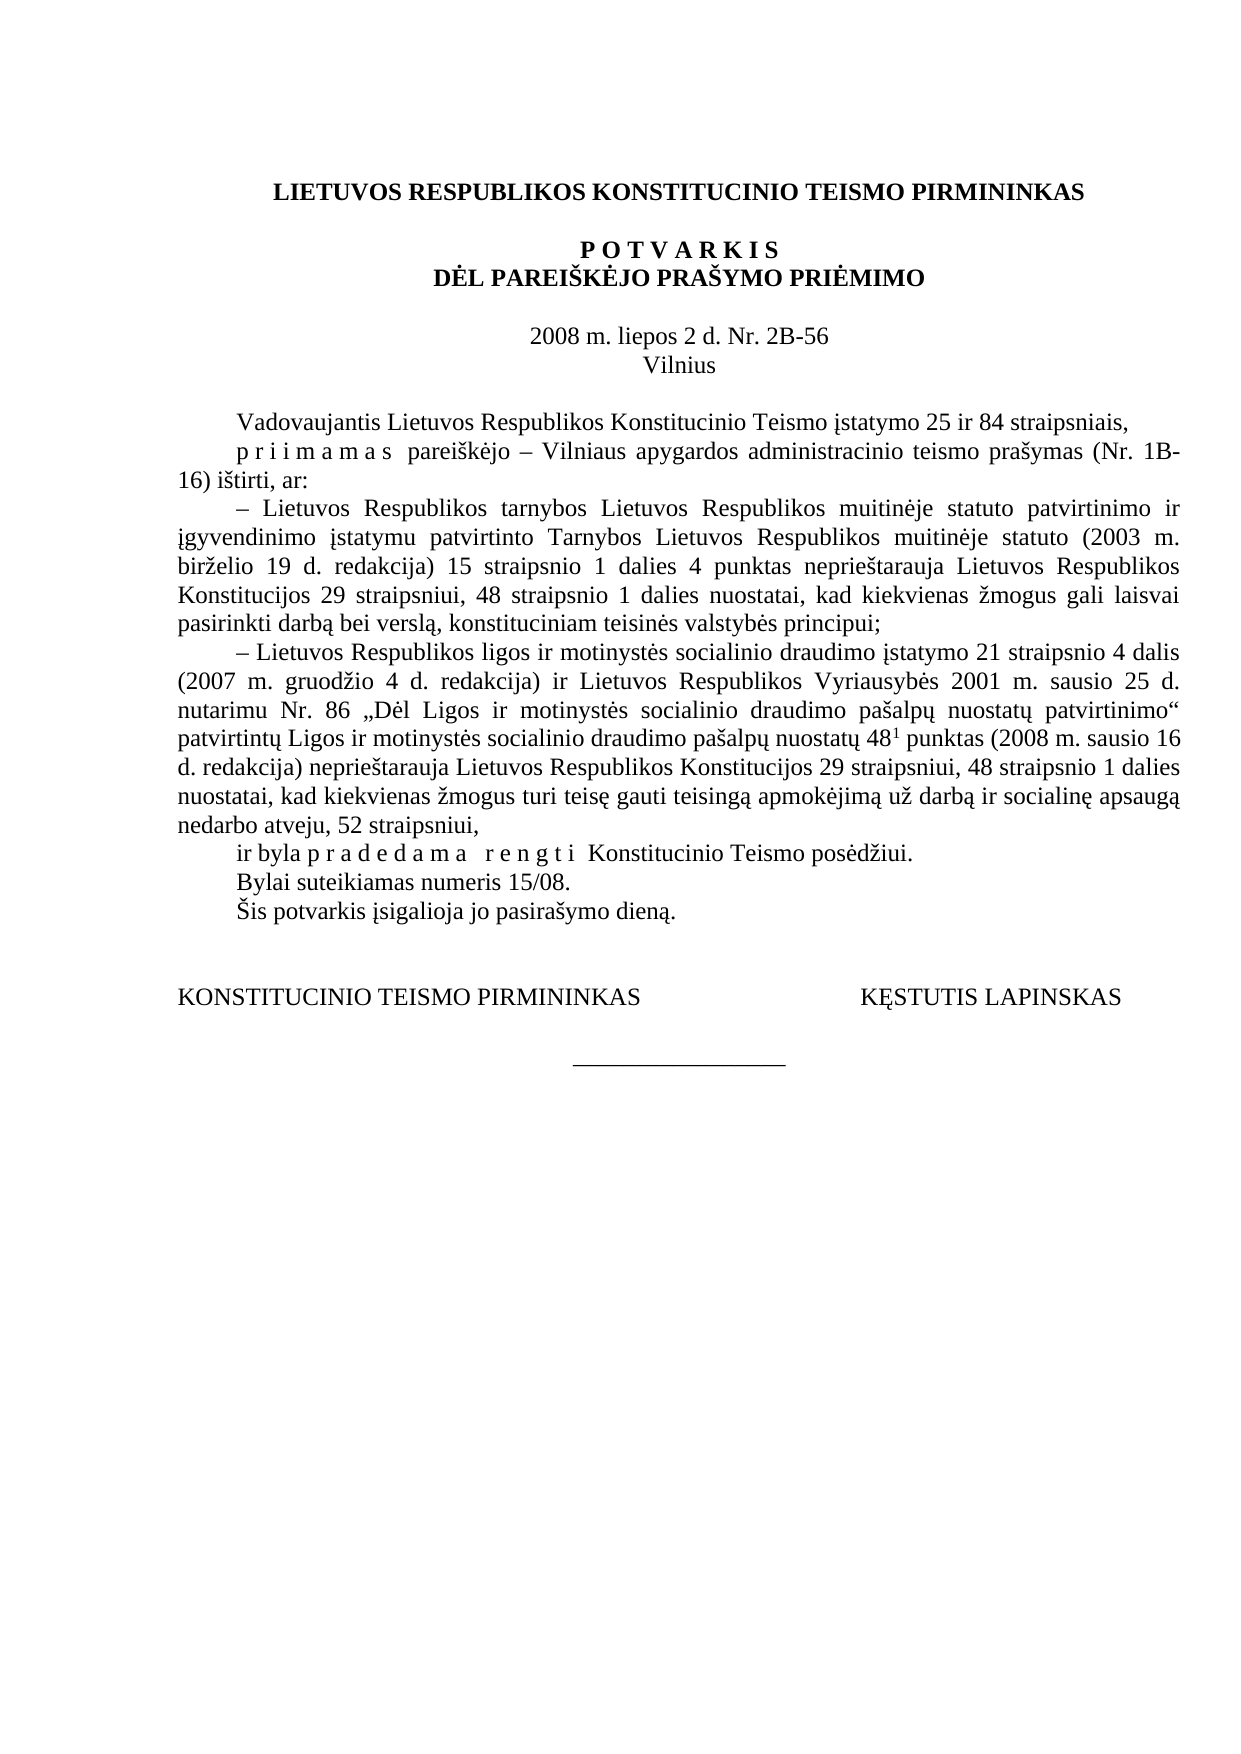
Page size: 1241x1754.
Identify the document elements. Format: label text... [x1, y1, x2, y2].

text priimamas pareiškėjo – Vilniaus apygardos administracinio teismo prašymas (Nr. 1B-16) ištirti, ar: [177, 436, 1181, 493]
text P O T V A R K I S [177, 235, 1181, 263]
text _________________ [177, 1040, 1181, 1068]
text DĖL PAREIŠKĖJO PRAŠYMO PRIĖMIMO [177, 263, 1181, 292]
text LIETUVOS RESPUBLIKOS KONSTITUCINIO TEISMO PIRMININKAS [177, 177, 1181, 206]
text Bylai suteikiamas numeris 15/08. [177, 867, 1181, 896]
text ir byla pradedama rengti Konstitucinio Teismo posėdžiui. [177, 838, 1181, 867]
text KONSTITUCINIO TEISMO PIRMININKAS KĘSTUTIS LAPINSKAS [177, 982, 1181, 1011]
text – Lietuvos Respublikos tarnybos Lietuvos Respublikos muitinėje statuto patvirtinimo ir įgyvendinimo įstatymu patvirtinto Tarnybos Lietuvos Respublikos muitinėje statuto (2003 m. birželio 19 d. redakcija) 15 straipsnio 1 dalies 4 punktas neprieštarauja Lietuvos Respublikos Konstitucijos 29 straipsniui, 48 straipsnio 1 dalies nuostatai, kad kiekvienas žmogus gali laisvai pasirinkti darbą bei verslą, konstituciniam teisinės valstybės principui; [177, 493, 1181, 637]
text Vilnius [177, 350, 1181, 378]
text Šis potvarkis įsigalioja jo pasirašymo dieną. [177, 896, 1181, 925]
text – Lietuvos Respublikos ligos ir motinystės socialinio draudimo įstatymo 21 straipsnio 4 dalis (2007 m. gruodžio 4 d. redakcija) ir Lietuvos Respublikos Vyriausybės 2001 m. sausio 25 d. nutarimu Nr. 86 „Dėl Ligos ir motinystės socialinio draudimo pašalpų nuostatų patvirtinimo“ patvirtintų Ligos ir motinystės socialinio draudimo pašalpų nuostatų 481 punktas (2008 m. sausio 16 d. redakcija) neprieštarauja Lietuvos Respublikos Konstitucijos 29 straipsniui, 48 straipsnio 1 dalies nuostatai, kad kiekvienas žmogus turi teisę gauti teisingą apmokėjimą už darbą ir socialinę apsaugą nedarbo atveju, 52 straipsniui, [177, 637, 1181, 838]
text 2008 m. liepos 2 d. Nr. 2B-56 [177, 321, 1181, 350]
text Vadovaujantis Lietuvos Respublikos Konstitucinio Teismo įstatymo 25 ir 84 straipsniais, [177, 407, 1181, 436]
